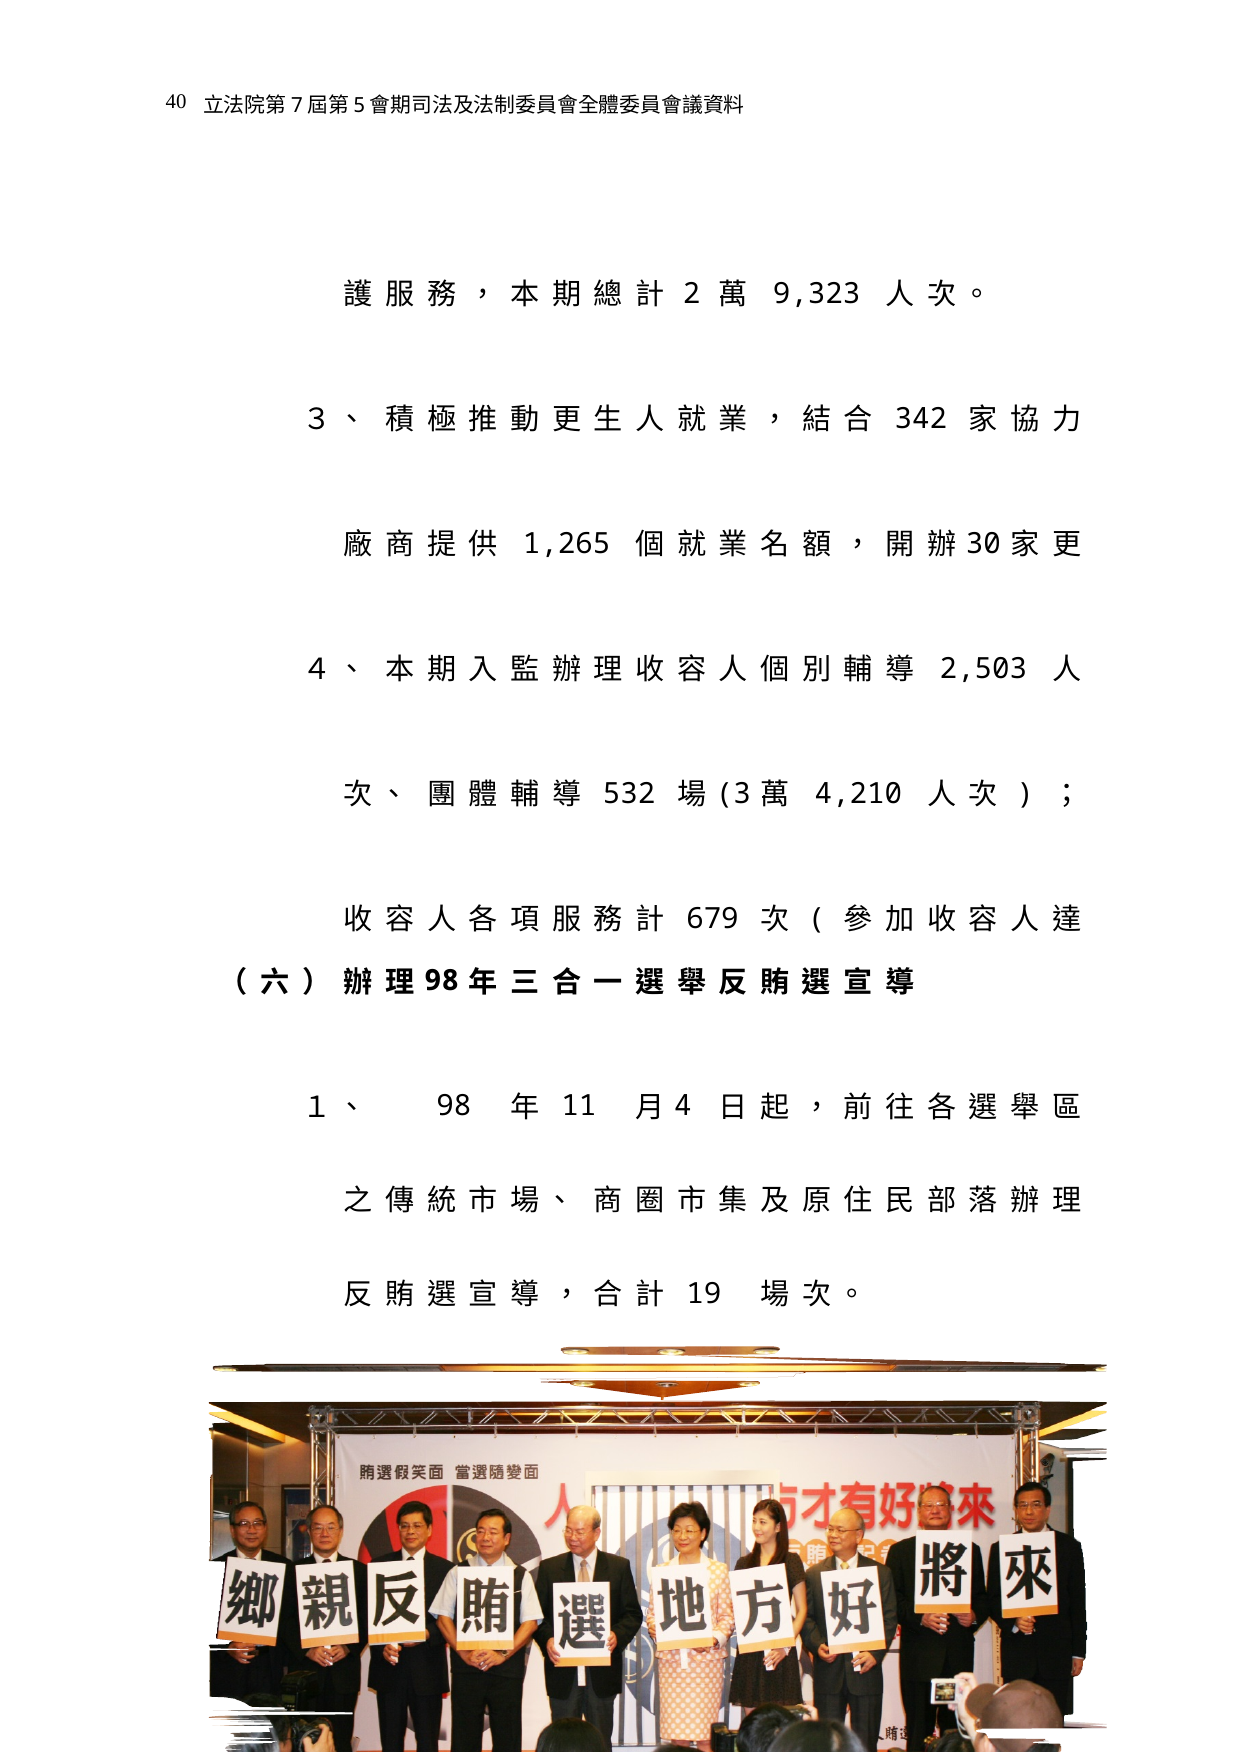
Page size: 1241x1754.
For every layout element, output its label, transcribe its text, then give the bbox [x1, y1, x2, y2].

text ３、積極推動更生人就業，結合342家協力廠商提供1,265個就業名額，開辦30家更生事業。 [258, 344, 1087, 594]
text 護服務，本期總計2萬9,323人次。 [258, 219, 1087, 344]
text ４、本期入監辦理收容人個別輔導2,503人次、團體輔導532場(3萬4,210人次)；收容人各項服務計679次(參加收容人達6萬2,023人次)。 [258, 594, 1087, 906]
text （六）辦理98年三合一選舉反賄選宣導 [199, 906, 1087, 1031]
text １、 98 年11 月4 日起，前往各選舉區之傳統市場、商圈市集及原住民部落辦理反賄選宣導，合計19 場次。 [258, 1031, 1087, 1281]
